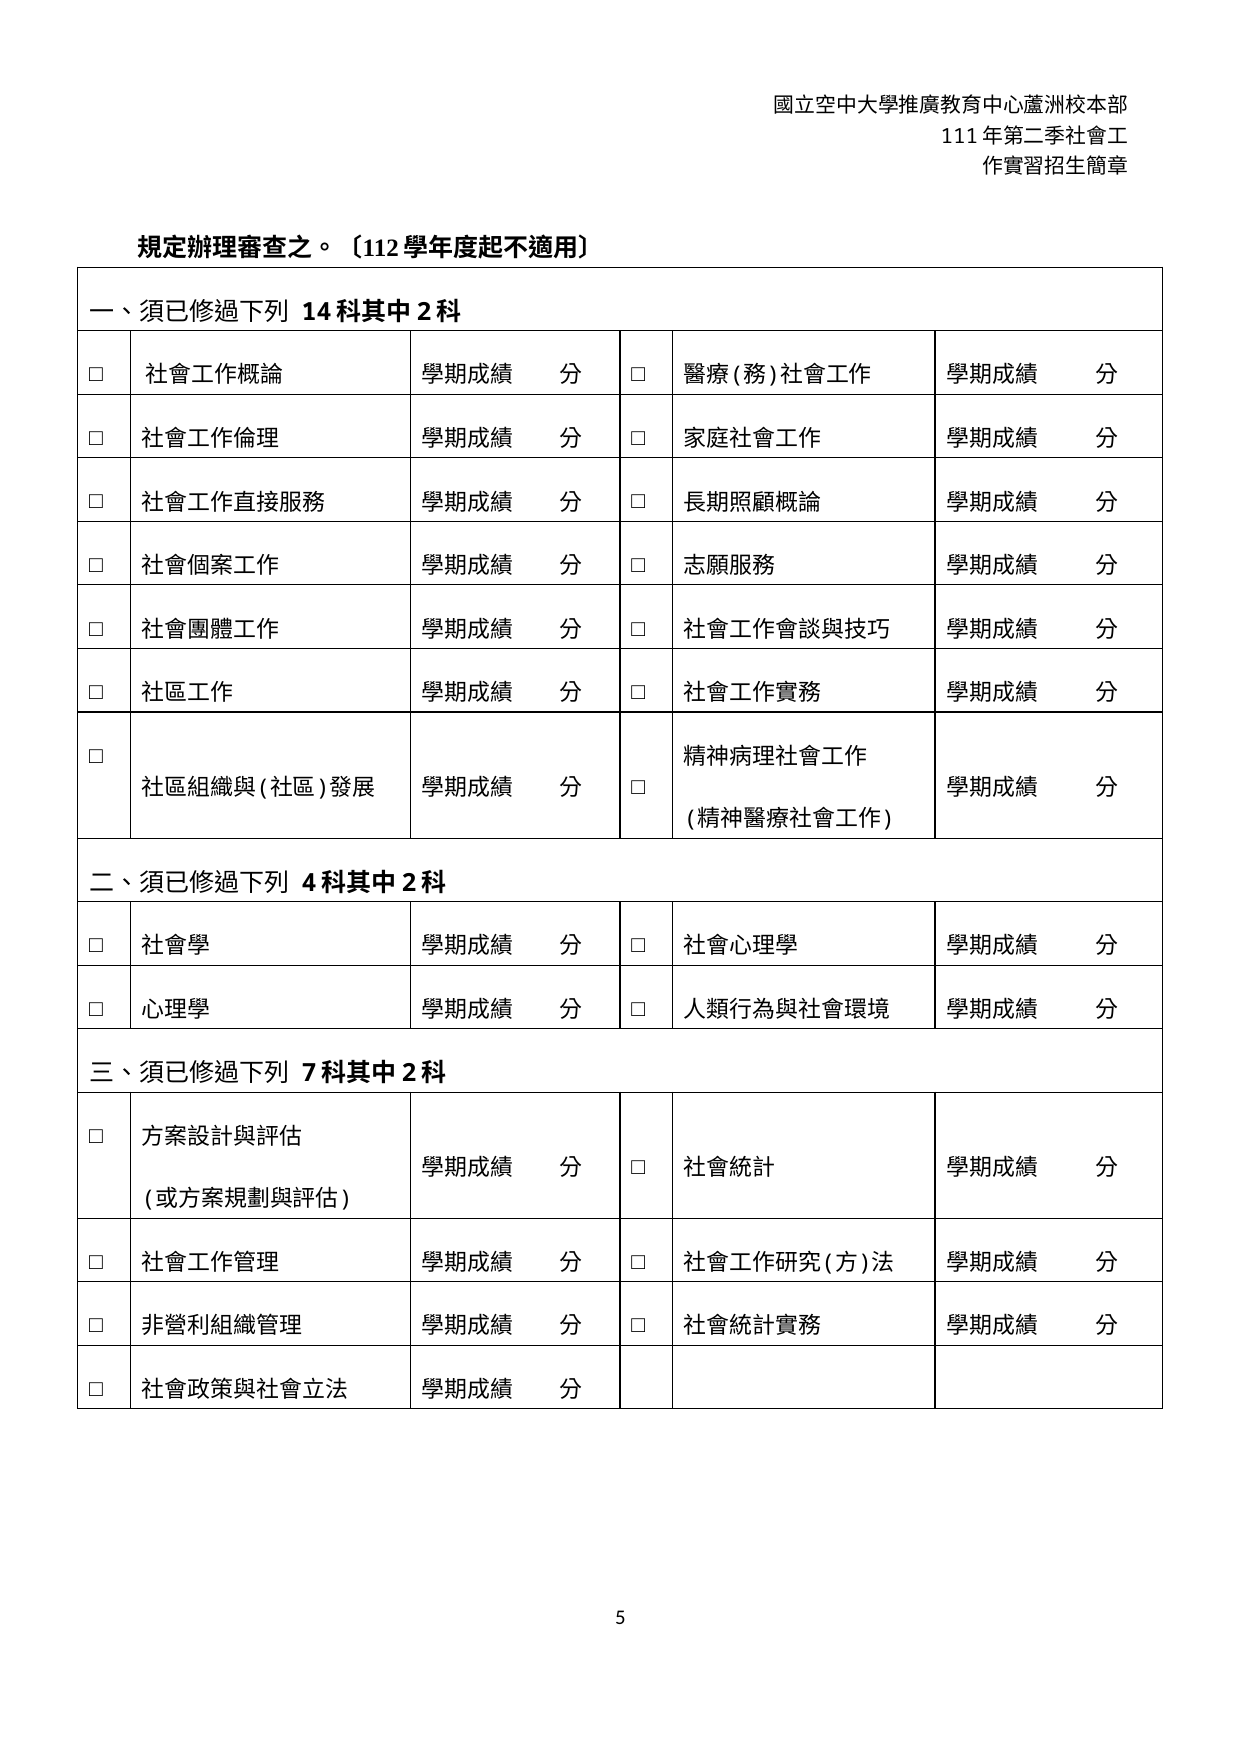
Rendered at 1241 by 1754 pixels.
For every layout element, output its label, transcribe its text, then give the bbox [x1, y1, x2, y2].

table_cell 二、須已修過下列 4科其中2科 [78, 839, 1162, 901]
table_cell 學期成績 分 [936, 713, 1162, 837]
table_cell 社區工作 [131, 649, 410, 711]
table_cell 學期成績 分 [936, 1219, 1162, 1281]
table_cell □ [78, 1346, 130, 1408]
table_cell □ [621, 1093, 672, 1218]
table_cell □ [78, 713, 130, 837]
table_cell 三、須已修過下列 7科其中2科 [78, 1029, 1162, 1092]
table_cell □ [621, 713, 672, 837]
table_cell 社會個案工作 [131, 522, 410, 584]
table_cell 學期成績 分 [411, 902, 619, 964]
table_cell □ [621, 902, 672, 964]
table_cell 醫療(務)社會工作 [673, 331, 934, 394]
table_cell 學期成績 分 [411, 1093, 619, 1218]
table_cell □ [78, 649, 130, 711]
table_cell [936, 1346, 1162, 1408]
table_cell 學期成績 分 [936, 966, 1162, 1028]
table_cell 社會工作倫理 [131, 395, 410, 457]
table_cell 社會團體工作 [131, 585, 410, 648]
table_cell 學期成績 分 [936, 458, 1162, 521]
table_cell 社會政策與社會立法 [131, 1346, 410, 1408]
table_cell [673, 1346, 934, 1408]
table_cell 學期成績 分 [411, 331, 619, 394]
table_cell 志願服務 [673, 522, 934, 584]
table_cell 學期成績 分 [936, 1282, 1162, 1345]
table_cell 長期照顧概論 [673, 458, 934, 521]
table_cell 社會工作管理 [131, 1219, 410, 1281]
table_header 一、須已修過下列 14科其中2科 [78, 268, 1162, 330]
table_cell □ [78, 1093, 130, 1218]
table_cell 學期成績 分 [936, 395, 1162, 457]
table_cell □ [621, 585, 672, 648]
table_cell 社會工作會談與技巧 [673, 585, 934, 648]
table_cell □ [78, 522, 130, 584]
table_cell [621, 1346, 672, 1408]
table_cell 學期成績 分 [411, 585, 619, 648]
table_cell □ [621, 458, 672, 521]
table_cell 社會工作研究(方)法 [673, 1219, 934, 1281]
table_cell 學期成績 分 [411, 458, 619, 521]
text 規定辦理審查之。〔112學年度起不適用〕 [112, 204, 1128, 267]
table_cell 學期成績 分 [411, 966, 619, 1028]
table_cell 家庭社會工作 [673, 395, 934, 457]
table_cell 精神病理社會工作 (精神醫療社會工作) [673, 713, 934, 837]
table_cell 學期成績 分 [411, 522, 619, 584]
table_cell 學期成績 分 [936, 331, 1162, 394]
table_cell 社區組織與(社區)發展 [131, 713, 410, 837]
table_cell □ [78, 395, 130, 457]
table_cell □ [78, 1282, 130, 1345]
table_cell □ [621, 395, 672, 457]
table_cell 社會工作直接服務 [131, 458, 410, 521]
table_cell □ [78, 1219, 130, 1281]
table_cell □ [78, 902, 130, 964]
table_cell 學期成績 分 [936, 1093, 1162, 1218]
table_cell 社會工作實務 [673, 649, 934, 711]
table_cell 非營利組織管理 [131, 1282, 410, 1345]
table_cell 人類行為與社會環境 [673, 966, 934, 1028]
table_cell 方案設計與評估 (或方案規劃與評估) [131, 1093, 410, 1218]
table_cell □ [78, 585, 130, 648]
table_cell 社會統計實務 [673, 1282, 934, 1345]
table_cell 學期成績 分 [936, 522, 1162, 584]
table_cell 學期成績 分 [411, 1219, 619, 1281]
table_cell □ [621, 966, 672, 1028]
table_cell □ [621, 522, 672, 584]
table_cell □ [621, 331, 672, 394]
table_cell □ [78, 458, 130, 521]
table_cell 學期成績 分 [411, 1282, 619, 1345]
table_cell 心理學 [131, 966, 410, 1028]
table_cell □ [621, 1282, 672, 1345]
table_cell 學期成績 分 [411, 649, 619, 711]
table_cell □ [78, 966, 130, 1028]
table_cell □ [78, 331, 130, 394]
table_cell 學期成績 分 [411, 1346, 619, 1408]
table_cell □ [621, 1219, 672, 1281]
table_cell 社會學 [131, 902, 410, 964]
table_cell □ [621, 649, 672, 711]
table_cell 社會心理學 [673, 902, 934, 964]
table_cell 學期成績 分 [936, 585, 1162, 648]
table_cell 社會統計 [673, 1093, 934, 1218]
table_cell 學期成績 分 [936, 649, 1162, 711]
table_cell 學期成績 分 [411, 395, 619, 457]
table_cell 社會工作概論 [131, 331, 410, 394]
table_cell 學期成績 分 [936, 902, 1162, 964]
table_cell 學期成績 分 [411, 713, 619, 837]
